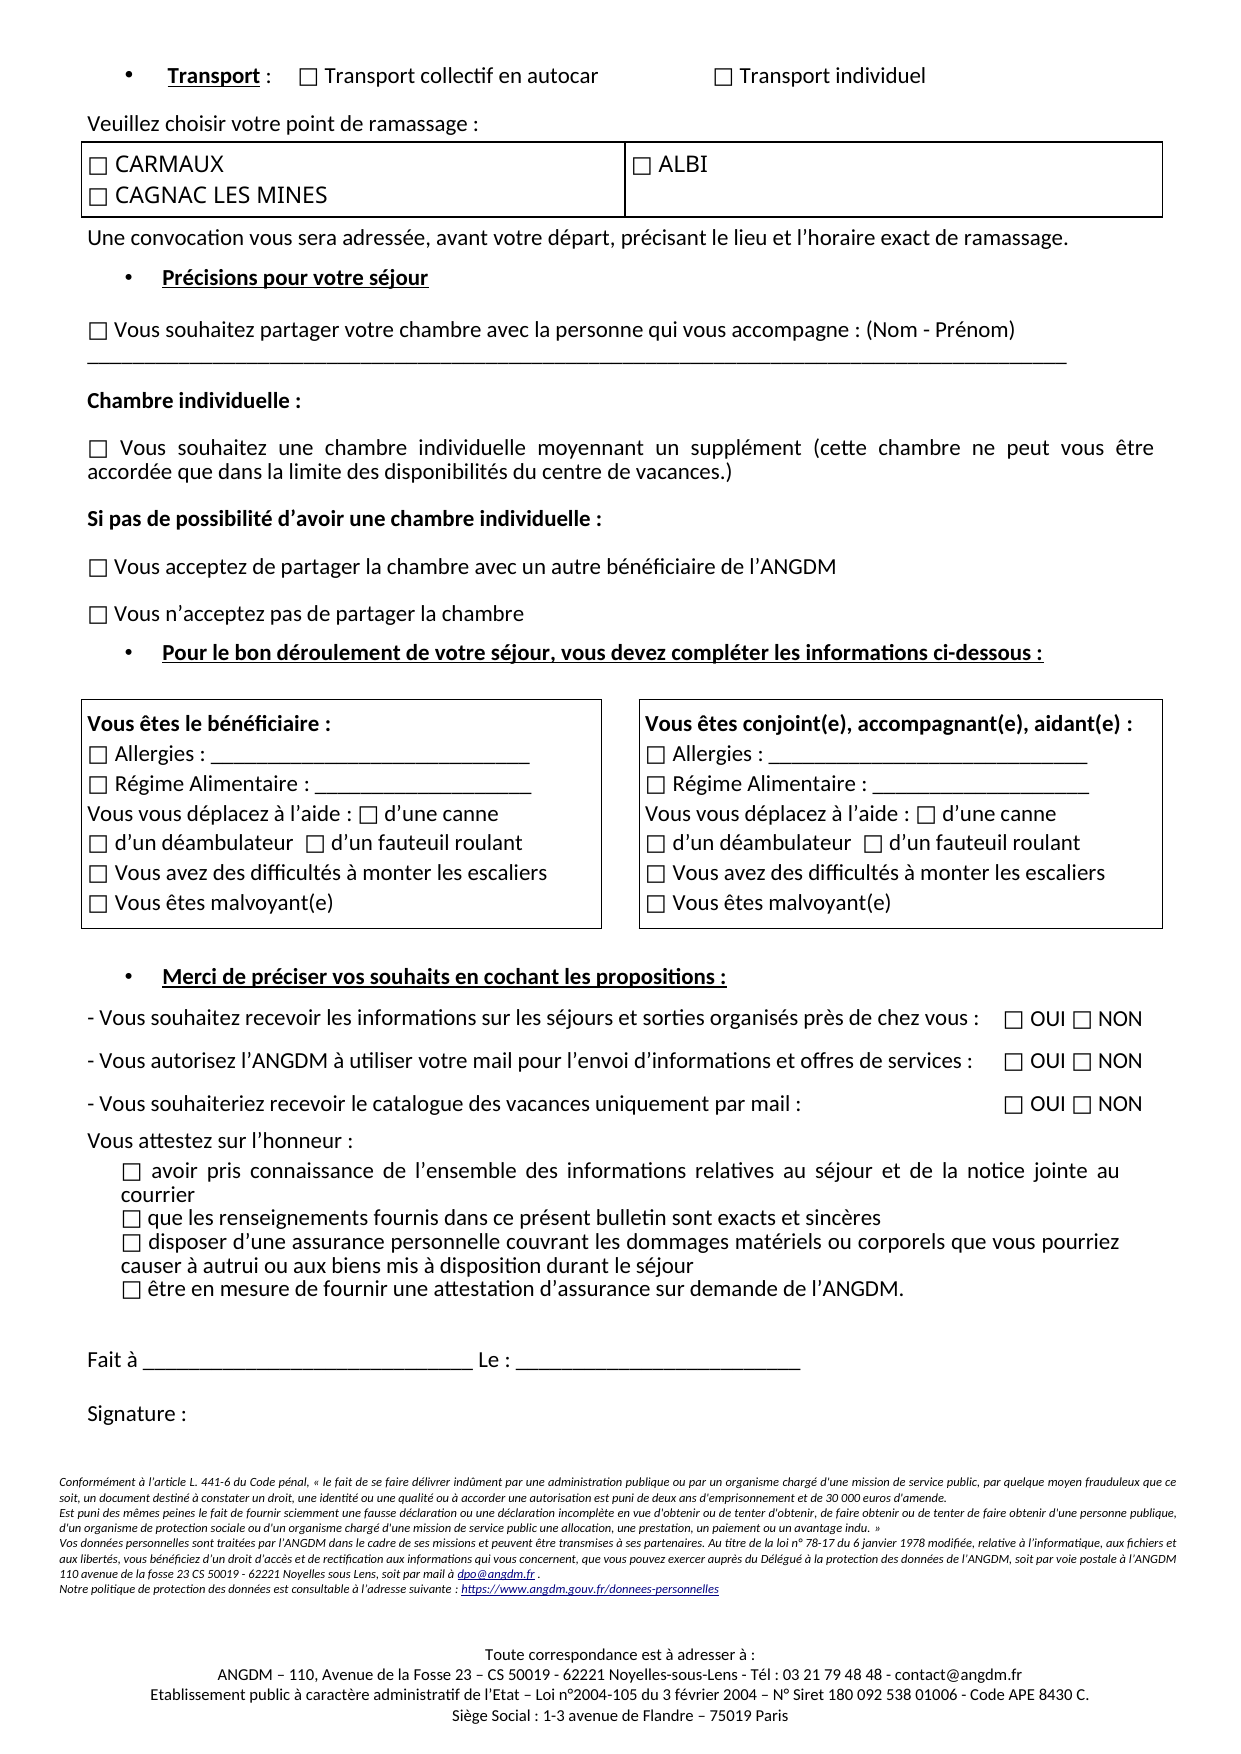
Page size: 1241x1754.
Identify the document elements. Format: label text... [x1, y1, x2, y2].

table_cell □ OUI □ NON [997, 1081, 1162, 1124]
table_cell Une convocation vous sera adressée, avant votre départ, précisant le lieu et l’horaire exact de ramassage. [81, 218, 1162, 257]
list Est puni des mêmes peines le fait de fournir sciemment une fausse déclaration ou une déclaration incomplète en vue d'obtenir ou de tenter d'obtenir, de faire obtenir ou de tenter de faire obtenir d'une personne publique, d'un organisme de protection sociale ou d'un organisme chargé d'une mission de service public une allocation, une prestation, un paiement ou un avantage indu. » [59, 1505, 1181, 1536]
table_cell □ ALBI [626, 143, 1162, 216]
table_cell □ OUI □ NON [997, 1039, 1162, 1081]
table_cell Précisions pour votre séjour □ Vous souhaitez partager votre chambre avec la personne qui vous accompagne : (Nom - Prénom) ______________________________________________________________________________________ Chambre individuelle : □ Vous souhaitez une chambre individuelle moyennant un supplément (cette chambre ne peut vous être accordée que dans la limite des disponibilités du centre de vacances.) Si pas de possibilité d’avoir une chambre individuelle : □ Vous acceptez de partager la chambre avec un autre bénéficiaire de l’ANGDM □ Vous n’acceptez pas de partager la chambre [81, 257, 1162, 632]
list Vos données personnelles sont traitées par l’ANGDM dans le cadre de ses missions et peuvent être transmises à ses partenaires. Au titre de la loi n° 78-17 du 6 janvier 1978 modifiée, relative à l’informatique, aux fichiers et aux libertés, vous bénéficiez d’un droit d’accès et de rectification aux informations qui vous concernent, que vous pouvez exercer auprès du Délégué à la protection des données de l’ANGDM, soit par voie postale à l’ANGDM 110 avenue de la fosse 23 CS 50019 - 62221 Noyelles sous Lens, soit par mail à dpo@angdm.fr . [59, 1536, 1181, 1582]
table_cell - Vous souhaiteriez recevoir le catalogue des vacances uniquement par mail : [81, 1081, 997, 1124]
table_cell - Vous autorisez l’ANGDM à utiliser votre mail pour l’envoi d’informations et offres de services : [81, 1039, 997, 1081]
list Notre politique de protection des données est consultable à l’adresse suivante : https://www.angdm.gouv.fr/donnees-personnelles [59, 1582, 1181, 1597]
table_header Transport : □ Transport collectif en autocar □ Transport individuel Veuillez choisir votre point de ramassage : [81, 59, 1162, 141]
table_cell □ OUI □ NON [997, 996, 1162, 1039]
table_cell □ CARMAUX □ CAGNAC LES MINES [82, 143, 624, 216]
table_cell [602, 699, 639, 927]
table_cell Vous êtes conjoint(e), accompagnant(e), aidant(e) : □ Allergies : ____________________________ □ Régime Alimentaire : ___________________ Vous vous déplacez à l’aide : □ d’une canne □ d’un déambulateur □ d’un fauteuil roulant □ Vous avez des difficultés à monter les escaliers □ Vous êtes malvoyant(e) [640, 700, 1162, 927]
list Conformément à l’article L. 441-6 du Code pénal, « le fait de se faire délivrer indûment par une administration publique ou par un organisme chargé d'une mission de service public, par quelque moyen frauduleux que ce soit, un document destiné à constater un droit, une identité ou une qualité ou à accorder une autorisation est puni de deux ans d'emprisonnement et de 30 000 euros d'amende. [59, 1474, 1181, 1505]
table_cell Vous êtes le bénéficiaire : □ Allergies : ____________________________ □ Régime Alimentaire : ___________________ Vous vous déplacez à l’aide : □ d’une canne □ d’un déambulateur □ d’un fauteuil roulant □ Vous avez des difficultés à monter les escaliers □ Vous êtes malvoyant(e) [82, 700, 601, 927]
table_cell Pour le bon déroulement de votre séjour, vous devez compléter les informations ci-dessous : [81, 632, 1162, 699]
table_cell - Vous souhaitez recevoir les informations sur les séjours et sorties organisés près de chez vous : [81, 996, 997, 1039]
table_cell Vous attestez sur l’honneur : □ avoir pris connaissance de l’ensemble des informations relatives au séjour et de la notice jointe au courrier □ que les renseignements fournis dans ce présent bulletin sont exacts et sincères □ disposer d’une assurance personnelle couvrant les dommages matériels ou corporels que vous pourriez causer à autrui ou aux biens mis à disposition durant le séjour □ être en mesure de fournir une attestation d’assurance sur demande de l’ANGDM. Fait à _____________________________ Le : _________________________ Signature : [81, 1124, 1162, 1438]
table_cell Merci de préciser vos souhaits en cochant les propositions : [81, 928, 1162, 996]
